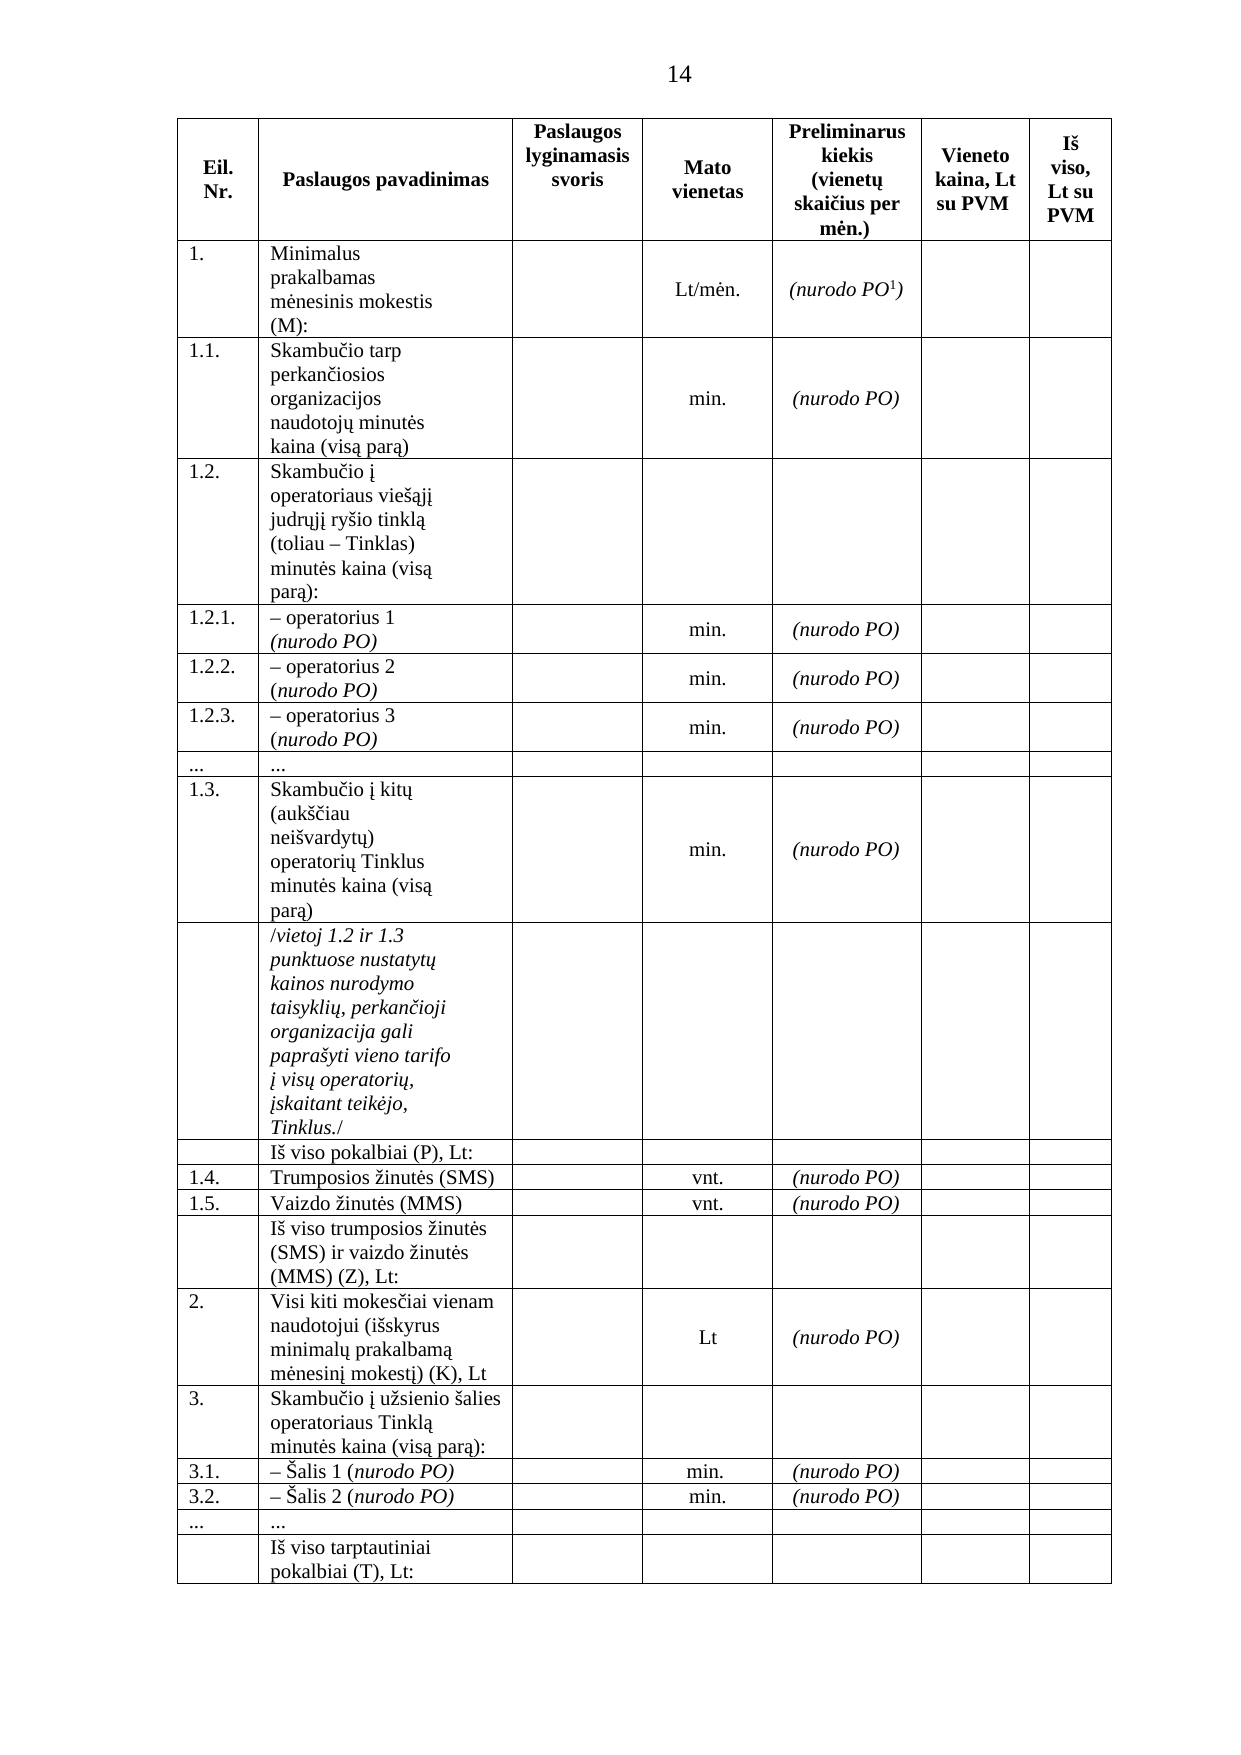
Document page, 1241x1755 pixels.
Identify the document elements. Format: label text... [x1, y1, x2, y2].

table_cell [178, 1535, 258, 1583]
table_cell [1030, 1510, 1111, 1533]
table_cell [922, 1190, 1029, 1214]
table_cell [922, 1386, 1029, 1458]
table_cell [513, 1289, 642, 1385]
table_cell [1116, 1139, 1122, 1164]
table_cell Skambučio į užsienio šalies operatoriaus Tinklą minutės kaina (visą parą): [259, 1386, 512, 1458]
table_cell [643, 1386, 772, 1458]
table_cell [643, 752, 772, 776]
table_cell [513, 1190, 642, 1214]
table_cell [1030, 1459, 1111, 1483]
table_cell [773, 1535, 921, 1583]
table_cell [922, 1459, 1029, 1483]
table_cell [922, 1510, 1029, 1533]
table_cell [1030, 1289, 1111, 1385]
table_cell – operatorius 2 (nurodo PO) [259, 654, 512, 702]
table_cell 1.3. [178, 777, 258, 922]
table_cell Iš viso trumposios žinutės (SMS) ir vaizdo žinutės (MMS) (Z), Lt: [259, 1216, 512, 1288]
table_cell [1030, 777, 1111, 922]
table_cell 1.4. [178, 1165, 258, 1189]
table_cell 1.2.1. [178, 605, 258, 653]
table_cell min. [643, 703, 772, 751]
table_cell [1116, 922, 1122, 1139]
table_cell ... [259, 1510, 512, 1533]
table_cell [513, 459, 642, 603]
table_cell [922, 1140, 1029, 1164]
table_cell [1112, 604, 1116, 653]
table_cell 2. [178, 1289, 258, 1385]
table_cell 1. [178, 241, 258, 337]
table_cell min. [643, 605, 772, 653]
table_cell [1030, 1165, 1111, 1189]
table_cell [1116, 1458, 1122, 1483]
table_cell [1030, 923, 1111, 1139]
table_header [1116, 118, 1122, 239]
table_cell (nurodo PO) [773, 654, 921, 702]
table_cell [922, 338, 1029, 458]
table_cell [773, 1510, 921, 1533]
table_cell (nurodo PO) [773, 605, 921, 653]
table_cell [1116, 653, 1122, 702]
table_header [1112, 118, 1116, 239]
table_cell (nurodo PO) [773, 1459, 921, 1483]
table_cell [1112, 458, 1116, 603]
table_cell 3.1. [178, 1459, 258, 1483]
table_cell [922, 605, 1029, 653]
table_cell [1116, 1189, 1122, 1214]
table_cell [1112, 751, 1116, 776]
table_cell [1112, 1509, 1116, 1533]
table_cell (nurodo PO) [773, 1289, 921, 1385]
table_cell [1116, 751, 1122, 776]
table_cell [1112, 653, 1116, 702]
table_cell [1112, 1215, 1116, 1288]
table_cell Lt [643, 1289, 772, 1385]
table_cell [1116, 702, 1122, 751]
table_cell [643, 1216, 772, 1288]
table_cell (nurodo PO1) [773, 241, 921, 337]
table_cell [922, 1289, 1029, 1385]
table_cell [1112, 240, 1116, 337]
table_cell [1030, 1535, 1111, 1583]
table_cell [1116, 1534, 1122, 1583]
table_cell [1030, 459, 1111, 603]
table_cell 1.2.2. [178, 654, 258, 702]
table_cell – Šalis 1 (nurodo PO) [259, 1459, 512, 1483]
table_cell [1116, 1288, 1122, 1385]
table_cell [922, 459, 1029, 603]
table_cell ... [259, 752, 512, 776]
table_cell [1112, 1458, 1116, 1483]
table_cell [773, 1140, 921, 1164]
table_cell Skambučio tarp perkančiosios organizacijos naudotojų minutės kaina (visą parą) [259, 338, 512, 458]
table_cell [1030, 1140, 1111, 1164]
table_cell 1.2.3. [178, 703, 258, 751]
table_cell vnt. [643, 1190, 772, 1214]
table_cell Vaizdo žinutės (MMS) [259, 1190, 512, 1214]
table_cell [178, 1216, 258, 1288]
table_cell [513, 241, 642, 337]
table_cell [1116, 458, 1122, 603]
table_cell (nurodo PO) [773, 1190, 921, 1214]
table_cell [1116, 1164, 1122, 1189]
table_cell (nurodo PO) [773, 1165, 921, 1189]
table_cell min. [643, 777, 772, 922]
table_cell [1116, 240, 1122, 337]
table_cell [1030, 241, 1111, 337]
table_cell [773, 923, 921, 1139]
table_cell [1112, 1385, 1116, 1458]
table_cell [1030, 1190, 1111, 1214]
table_cell [513, 1459, 642, 1483]
table_cell min. [643, 1459, 772, 1483]
table_cell – Šalis 2 (nurodo PO) [259, 1484, 512, 1508]
table_cell [513, 777, 642, 922]
table_cell [1112, 337, 1116, 458]
table_cell [1030, 703, 1111, 751]
table_cell [513, 752, 642, 776]
table_cell [513, 923, 642, 1139]
table_cell [1112, 922, 1116, 1139]
table_cell [513, 1216, 642, 1288]
table_header Mato vienetas [643, 119, 772, 239]
table_cell 3. [178, 1386, 258, 1458]
table_cell [643, 459, 772, 603]
table_cell [1116, 1483, 1122, 1508]
table_cell [1112, 1288, 1116, 1385]
table_cell [922, 1165, 1029, 1189]
table_cell [1030, 1386, 1111, 1458]
table_header Vieneto kaina, Lt su PVM [922, 119, 1029, 239]
table_cell Minimalus prakalbamas mėnesinis mokestis (M): [259, 241, 512, 337]
table_cell [1116, 1509, 1122, 1533]
table_cell [922, 1216, 1029, 1288]
table_cell [922, 752, 1029, 776]
table_cell (nurodo PO) [773, 777, 921, 922]
table_cell [513, 1535, 642, 1583]
table_cell 1.1. [178, 338, 258, 458]
table_cell [922, 241, 1029, 337]
table_cell Lt/mėn. [643, 241, 772, 337]
table_cell Visi kiti mokesčiai vienam naudotojui (išskyrus minimalų prakalbamą mėnesinį mokestį) (K), Lt [259, 1289, 512, 1385]
table_header Iš viso, Lt su PVM [1030, 119, 1111, 239]
table_cell min. [643, 1484, 772, 1508]
table_cell [922, 777, 1029, 922]
table_cell [773, 1386, 921, 1458]
table_cell /vietoj 1.2 ir 1.3 punktuose nustatytų kainos nurodymo taisyklių, perkančioji organizacija gali paprašyti vieno tarifo į visų operatorių, įskaitant teikėjo, Tinklus./ [259, 923, 512, 1139]
table_cell [1112, 1139, 1116, 1164]
table_cell 1.2. [178, 459, 258, 603]
table_header Preliminarus kiekis (vienetų skaičius per mėn.) [773, 119, 921, 239]
table_cell [1030, 1216, 1111, 1288]
table_cell [643, 1510, 772, 1533]
table_cell [513, 1140, 642, 1164]
table_header Paslaugos lyginamasis svoris [513, 119, 642, 239]
table_cell [1030, 654, 1111, 702]
table_cell [513, 654, 642, 702]
table_cell [1030, 338, 1111, 458]
table_cell [643, 1535, 772, 1583]
table_cell [513, 1165, 642, 1189]
table_cell [1112, 1164, 1116, 1189]
table_cell Skambučio į kitų (aukščiau neišvardytų) operatorių Tinklus minutės kaina (visą parą) [259, 777, 512, 922]
table_cell [513, 1386, 642, 1458]
table_cell [178, 1140, 258, 1164]
table_cell [922, 654, 1029, 702]
table_header Eil. Nr. [178, 119, 258, 239]
table_cell [773, 459, 921, 603]
table_header Paslaugos pavadinimas [259, 119, 512, 239]
table_cell [513, 605, 642, 653]
table_cell [178, 923, 258, 1139]
table_cell [922, 923, 1029, 1139]
table_cell [1116, 1215, 1122, 1288]
table_cell [1116, 1385, 1122, 1458]
table_cell [773, 752, 921, 776]
table_cell (nurodo PO) [773, 1484, 921, 1508]
table_cell [1116, 337, 1122, 458]
table_cell min. [643, 654, 772, 702]
table_cell [513, 338, 642, 458]
table_cell – operatorius 3 (nurodo PO) [259, 703, 512, 751]
table_cell [1030, 1484, 1111, 1508]
table_cell Iš viso pokalbiai (P), Lt: [259, 1140, 512, 1164]
table_cell [1112, 1189, 1116, 1214]
table_cell [513, 703, 642, 751]
table_cell [1112, 776, 1116, 922]
table_cell [1112, 702, 1116, 751]
table_cell [922, 703, 1029, 751]
table_cell [1030, 752, 1111, 776]
table_cell 1.5. [178, 1190, 258, 1214]
table_cell (nurodo PO) [773, 338, 921, 458]
table_cell – operatorius 1 (nurodo PO) [259, 605, 512, 653]
table_cell ... [178, 1510, 258, 1533]
table_cell [513, 1510, 642, 1533]
table_cell min. [643, 338, 772, 458]
table_cell [773, 1216, 921, 1288]
table_cell 3.2. [178, 1484, 258, 1508]
table_cell Iš viso tarptautiniai pokalbiai (T), Lt: [259, 1535, 512, 1583]
table_cell [1112, 1534, 1116, 1583]
table_cell [1116, 776, 1122, 922]
table_cell [1116, 604, 1122, 653]
table_cell Skambučio į operatoriaus viešąjį judrųjį ryšio tinklą (toliau – Tinklas) minutės kaina (visą parą): [259, 459, 512, 603]
table_cell [643, 923, 772, 1139]
table_cell [1112, 1483, 1116, 1508]
table_cell ... [178, 752, 258, 776]
table_cell [643, 1140, 772, 1164]
table_cell Trumposios žinutės (SMS) [259, 1165, 512, 1189]
table_cell (nurodo PO) [773, 703, 921, 751]
table_cell [922, 1535, 1029, 1583]
table_cell [1030, 605, 1111, 653]
table_cell vnt. [643, 1165, 772, 1189]
table_cell [922, 1484, 1029, 1508]
table_cell [513, 1484, 642, 1508]
